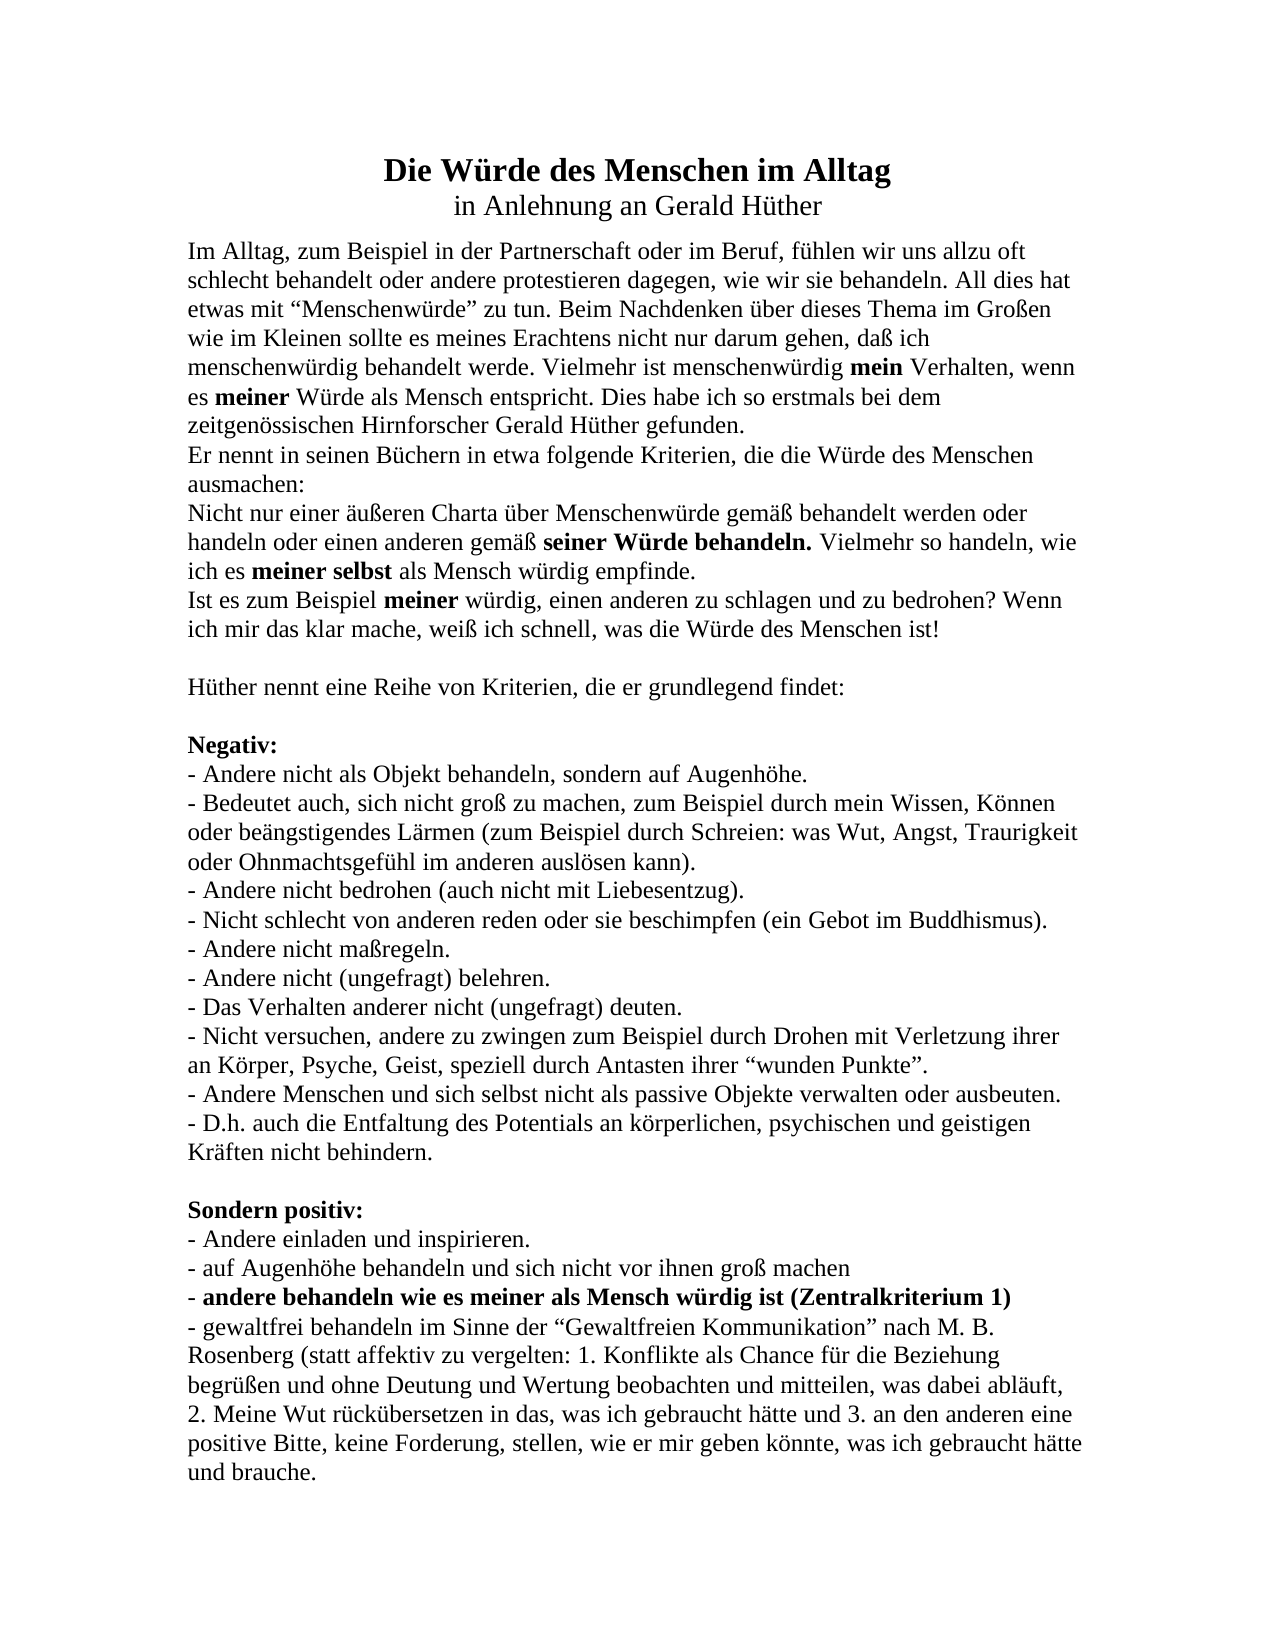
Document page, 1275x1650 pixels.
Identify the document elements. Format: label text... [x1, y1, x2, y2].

text Nicht nur einer äußeren Charta über Menschenwürde gemäß behandelt werden oder handeln oder einen anderen gemäß seiner Würde behandeln. Vielmehr so handeln, wie ich es meiner selbst als Mensch würdig empfinde. [187, 498, 1087, 585]
text - Andere einladen und inspirieren. [187, 1224, 1087, 1253]
text Ist es zum Beispiel meiner würdig, einen anderen zu schlagen und zu bedrohen? Wenn ich mir das klar mache, weiß ich schnell, was die Würde des Menschen ist! [187, 585, 1087, 643]
text - Andere Menschen und sich selbst nicht als passive Objekte verwalten oder ausbeuten. [187, 1079, 1087, 1108]
text - Das Verhalten anderer nicht (ungefragt) deuten. [187, 992, 1087, 1021]
text Er nennt in seinen Büchern in etwa folgende Kriterien, die die Würde des Menschen ausmachen: [187, 439, 1087, 498]
text - Andere nicht maßregeln. [187, 933, 1087, 963]
text Sondern positiv: [187, 1195, 1087, 1224]
text Hüther nennt eine Reihe von Kriterien, die er grundlegend findet: [187, 672, 1087, 701]
text - gewaltfrei behandeln im Sinne der “Gewaltfreien Kommunikation” nach M. B. Rosenberg (statt affektiv zu vergelten: 1. Konflikte als Chance für die Beziehung begrüßen und ohne Deutung und Wertung beobachten und mitteilen, was dabei abläuft, 2. Meine Wut rückübersetzen in das, was ich gebraucht hätte und 3. an den anderen eine positive Bitte, keine Forderung, stellen, wie er mir geben könnte, was ich gebraucht hätte und brauche. [187, 1311, 1087, 1486]
text Negativ: [187, 730, 1087, 759]
text - Bedeutet auch, sich nicht groß zu machen, zum Beispiel durch mein Wissen, Können oder beängstigendes Lärmen (zum Beispiel durch Schreien: was Wut, Angst, Traurigkeit oder Ohnmachtsgefühl im anderen auslösen kann). [187, 788, 1087, 875]
text - Andere nicht (ungefragt) belehren. [187, 963, 1087, 992]
text Die Würde des Menschen im Alltag [187, 150, 1087, 188]
text - D.h. auch die Entfaltung des Potentials an körperlichen, psychischen und geistigen Kräften nicht behindern. [187, 1108, 1087, 1166]
text - auf Augenhöhe behandeln und sich nicht vor ihnen groß machen [187, 1253, 1087, 1282]
text - Andere nicht als Objekt behandeln, sondern auf Augenhöhe. [187, 759, 1087, 788]
text - andere behandeln wie es meiner als Mensch würdig ist (Zentralkriterium 1) [187, 1282, 1087, 1311]
text in Anlehnung an Gerald Hüther [187, 188, 1087, 222]
text - Nicht schlecht von anderen reden oder sie beschimpfen (ein Gebot im Buddhismus). [187, 904, 1087, 933]
text Im Alltag, zum Beispiel in der Partnerschaft oder im Beruf, fühlen wir uns allzu oft schlecht behandelt oder andere protestieren dagegen, wie wir sie behandeln. All dies hat etwas mit “Menschenwürde” zu tun. Beim Nachdenken über dieses Thema im Großen wie im Kleinen sollte es meines Erachtens nicht nur darum gehen, daß ich menschenwürdig behandelt werde. Vielmehr ist menschenwürdig mein Verhalten, wenn es meiner Würde als Mensch entspricht. Dies habe ich so erstmals bei dem zeitgenössischen Hirnforscher Gerald Hüther gefunden. [187, 236, 1087, 439]
text - Nicht versuchen, andere zu zwingen zum Beispiel durch Drohen mit Verletzung ihrer an Körper, Psyche, Geist, speziell durch Antasten ihrer “wunden Punkte”. [187, 1021, 1087, 1079]
text - Andere nicht bedrohen (auch nicht mit Liebesentzug). [187, 875, 1087, 904]
